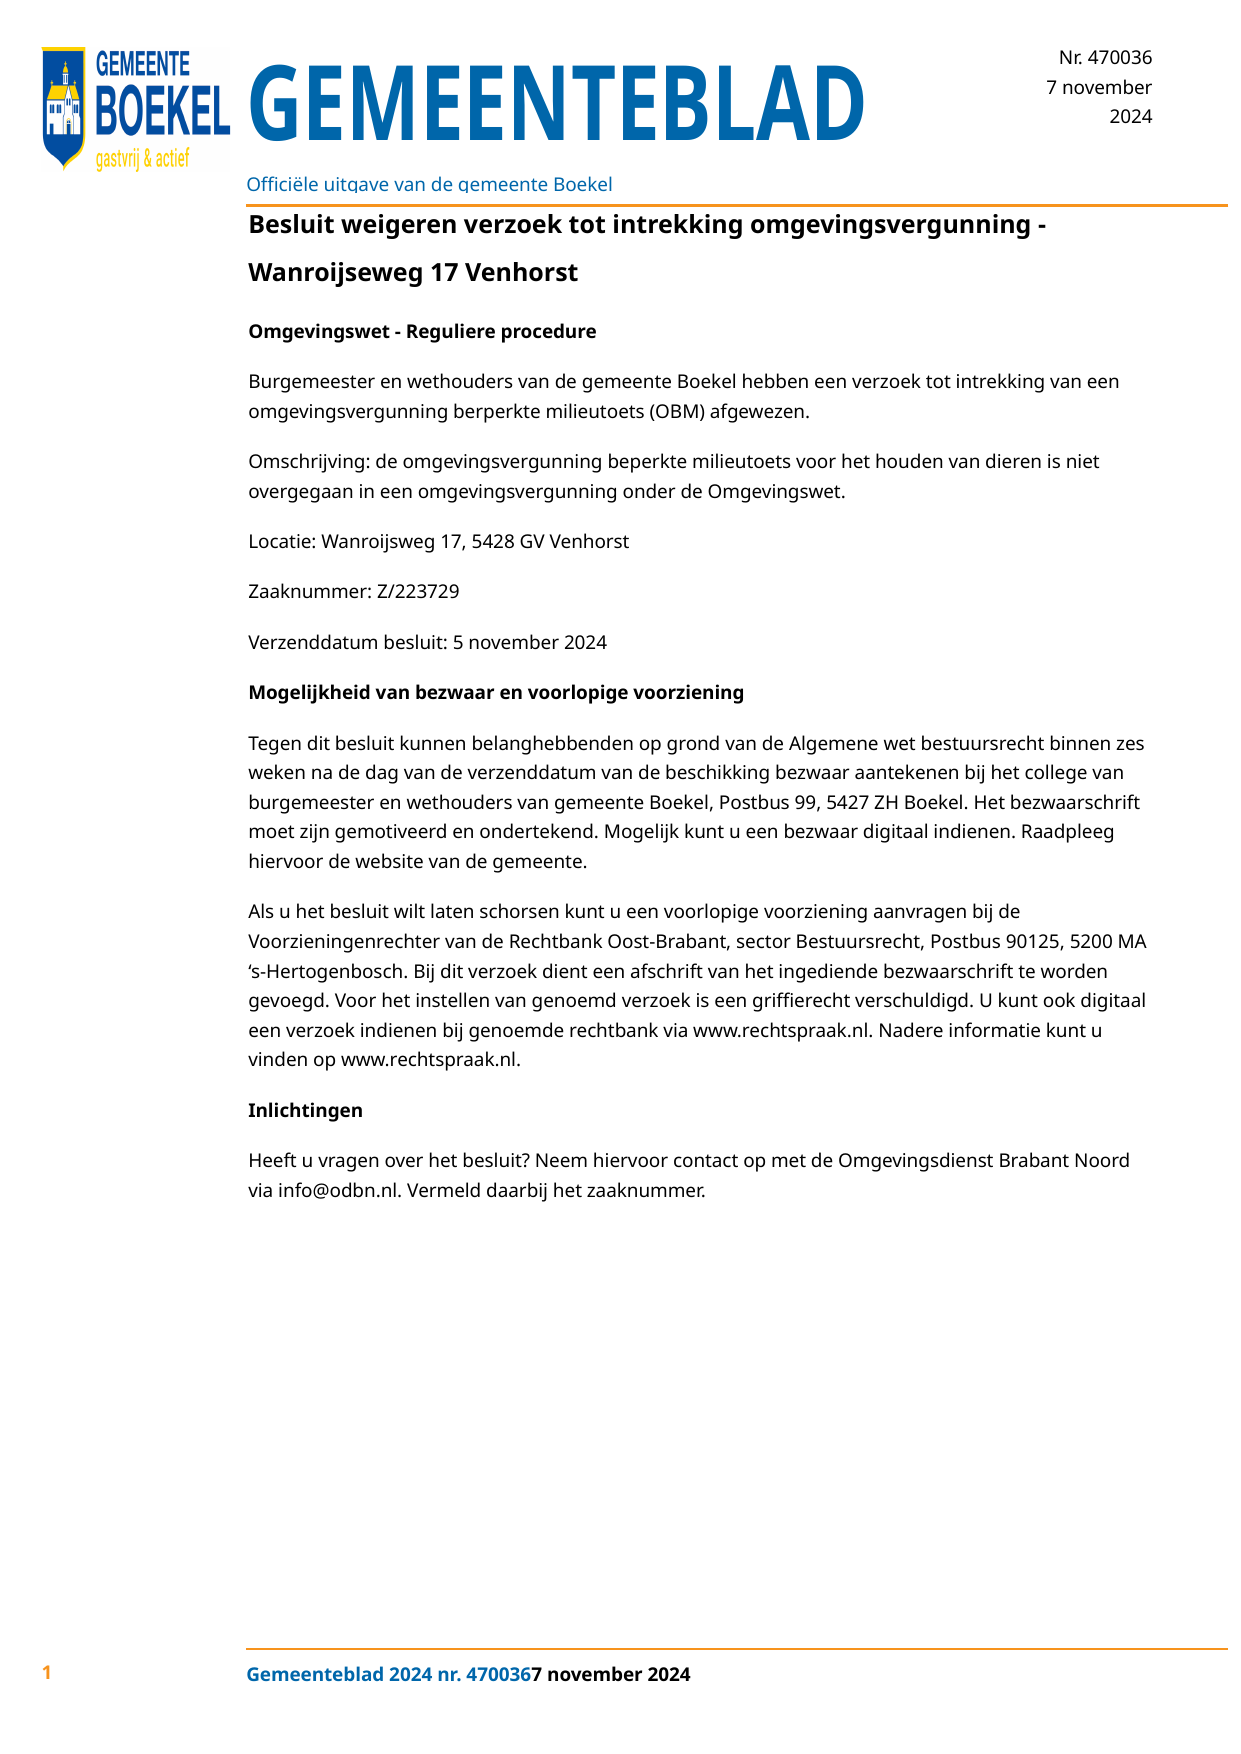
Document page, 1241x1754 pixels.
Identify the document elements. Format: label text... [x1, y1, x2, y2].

picture [41, 47, 231, 172]
text Omgevingswet - Reguliere procedure [248, 318, 1152, 344]
text Inlichtingen [248, 1097, 1152, 1123]
text Locatie: Wanroijsweg 17, 5428 GV Venhorst [248, 528, 1152, 554]
text Verzenddatum besluit: 5 november 2024 [248, 629, 1152, 655]
text Omschrijving: de omgevingsvergunning beperkte milieutoets voor het houden van dieren is niet overgegaan in een omgevingsvergunning onder de Omgevingswet. [248, 448, 1152, 504]
text Als u het besluit wilt laten schorsen kunt u een voorlopige voorziening aanvragen bij de Voorzieningenrechter van de Rechtbank Oost-Brabant, sector Bestuursrecht, Postbus 90125, 5200 MA ‘s-Hertogenbosch. Bij dit verzoek dient een afschrift van het ingediende bezwaarschrift te worden gevoegd. Voor het instellen van genoemd verzoek is een griffierecht verschuldigd. U kunt ook digitaal een verzoek indienen bij genoemde rechtbank via www.rechtspraak.nl. Nadere informatie kunt u vinden op www.rechtspraak.nl. [248, 899, 1152, 1072]
text Burgemeester en wethouders van de gemeente Boekel hebben een verzoek tot intrekking van een omgevingsvergunning berperkte milieutoets (OBM) afgewezen. [248, 368, 1152, 424]
text Besluit weigeren verzoek tot intrekking omgevingsvergunning - Wanroijseweg 17 Venhorst [248, 207, 1152, 288]
text Heeft u vragen over het besluit? Neem hiervoor contact op met de Omgevingsdienst Brabant Noord via info@odbn.nl. Vermeld daarbij het zaaknummer. [248, 1147, 1152, 1203]
text Tegen dit besluit kunnen belanghebbenden op grond van de Algemene wet bestuursrecht binnen zes weken na de dag van de verzenddatum van de beschikking bezwaar aantekenen bij het college van burgemeester en wethouders van gemeente Boekel, Postbus 99, 5427 ZH Boekel. Het bezwaarschrift moet zijn gemotiveerd en ondertekend. Mogelijk kunt u een bezwaar digitaal indienen. Raadpleeg hiervoor de website van de gemeente. [248, 730, 1152, 874]
text Zaaknummer: Z/223729 [248, 579, 1152, 604]
text Mogelijkheid van bezwaar en voorlopige voorziening [248, 679, 1152, 705]
